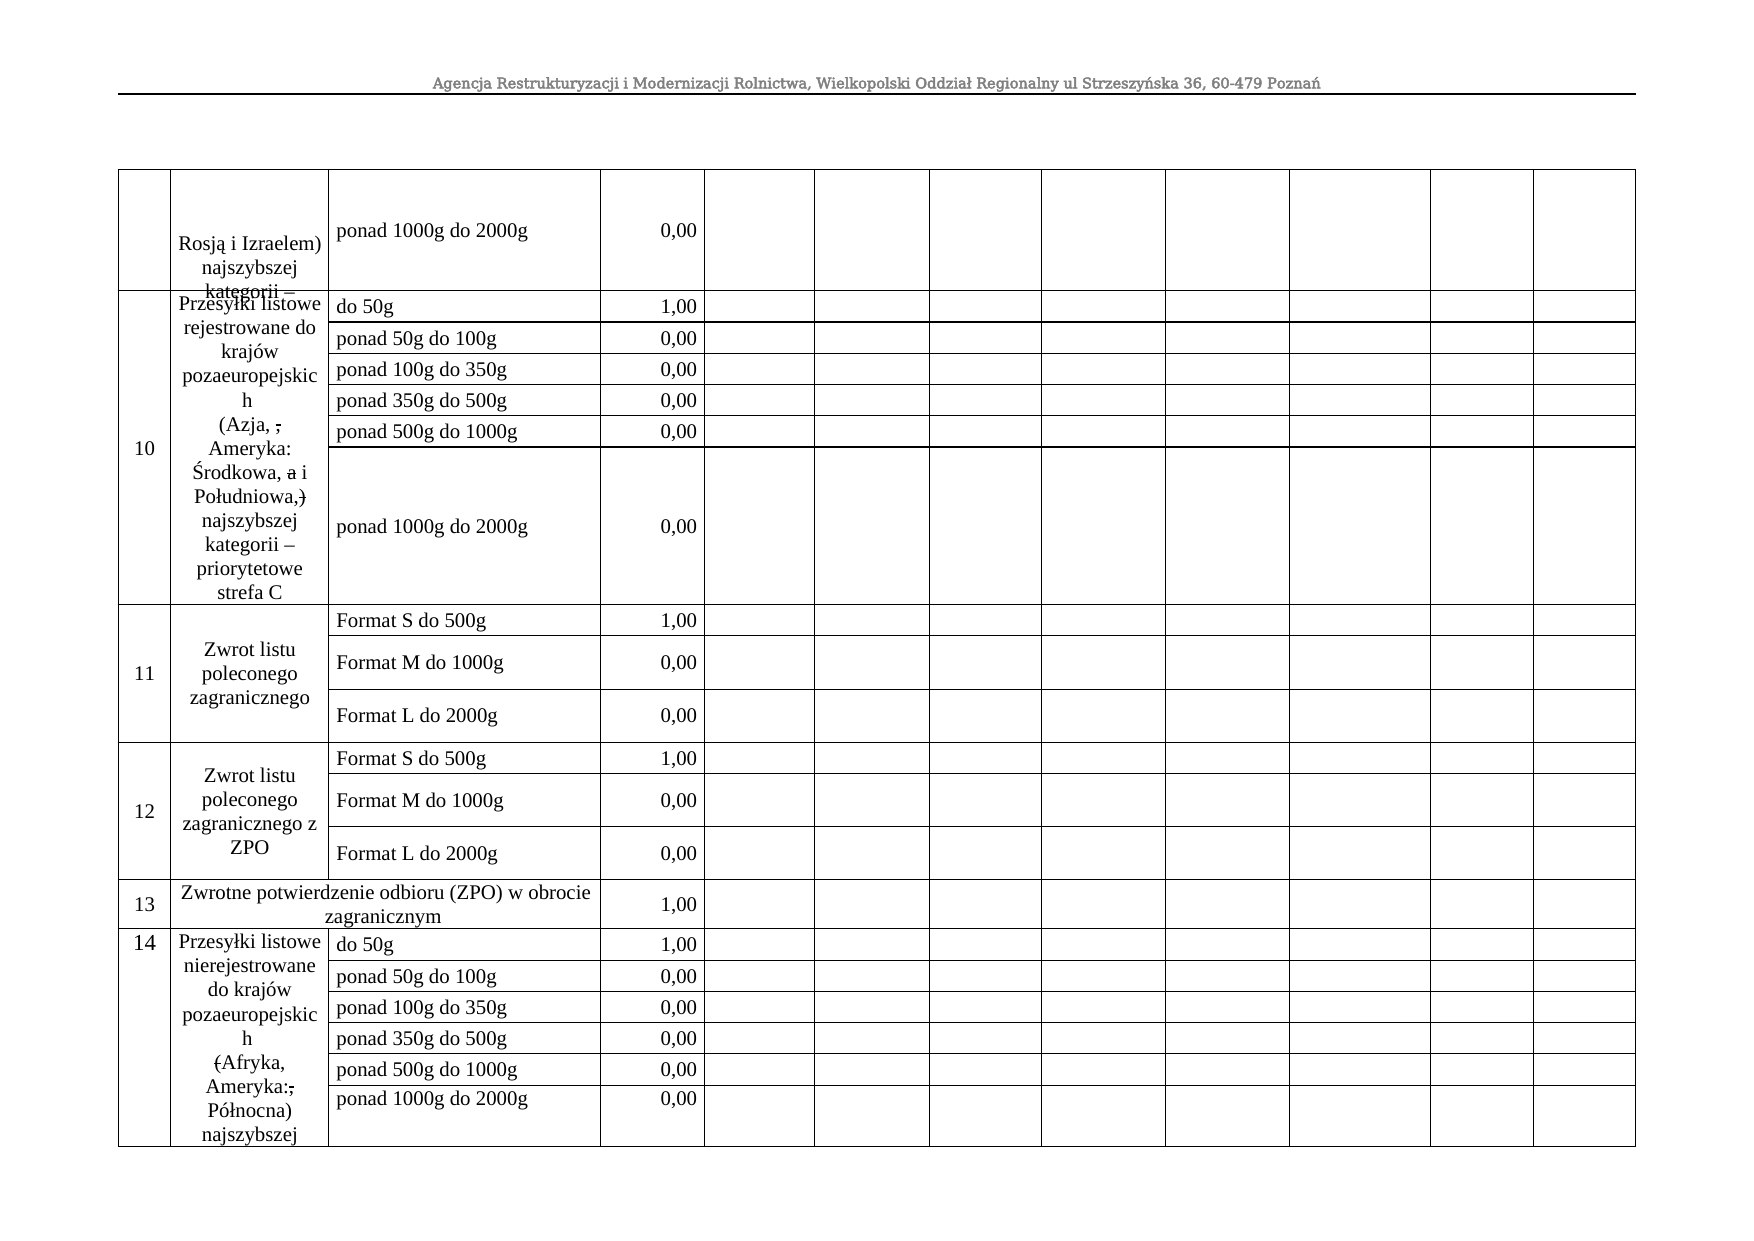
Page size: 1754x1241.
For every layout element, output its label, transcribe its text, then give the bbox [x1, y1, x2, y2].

table_cell [705, 605, 814, 635]
table_cell 0,00 [601, 354, 704, 384]
table_cell [1166, 170, 1289, 290]
table_cell Format S do 500g [329, 743, 600, 773]
table_cell [930, 929, 1041, 959]
table_cell ponad 350g do 500g [329, 385, 600, 415]
table_cell [705, 448, 814, 604]
table_cell [1534, 170, 1635, 290]
table_cell [1290, 1054, 1430, 1084]
table_cell 1,00 [601, 291, 704, 321]
table_cell ponad 1000g do 2000g [329, 170, 600, 290]
table_cell do 50g [329, 929, 600, 959]
table_cell [815, 992, 929, 1022]
table_cell 0,00 [601, 961, 704, 991]
table_cell [1042, 448, 1165, 604]
table_cell [1534, 636, 1635, 688]
table_cell [1431, 605, 1533, 635]
table_cell [1290, 323, 1430, 353]
table_cell 1,00 [601, 929, 704, 959]
table_cell ponad 500g do 1000g [329, 1054, 600, 1084]
table_cell [1431, 170, 1533, 290]
table_cell [815, 354, 929, 384]
table_cell [930, 961, 1041, 991]
table_cell [1290, 605, 1430, 635]
table_cell [1534, 416, 1635, 446]
table_cell [930, 636, 1041, 688]
table_cell [1166, 1054, 1289, 1084]
table_cell [930, 291, 1041, 321]
table_cell [1290, 416, 1430, 446]
table_cell [1042, 605, 1165, 635]
table_cell [705, 323, 814, 353]
table_cell [1534, 961, 1635, 991]
table_cell [815, 1054, 929, 1084]
table_cell [705, 1054, 814, 1084]
table_cell [1534, 605, 1635, 635]
table_cell 12 [119, 743, 170, 879]
table_cell [1166, 992, 1289, 1022]
table_cell [815, 1023, 929, 1053]
table_cell [1534, 291, 1635, 321]
table_cell [705, 416, 814, 446]
table_cell [930, 605, 1041, 635]
table_cell [1290, 170, 1430, 290]
table_cell [1290, 743, 1430, 773]
table_cell [705, 992, 814, 1022]
table_cell [1042, 743, 1165, 773]
table_cell do 50g [329, 291, 600, 321]
table_cell [1042, 354, 1165, 384]
table_cell [1166, 774, 1289, 826]
table_cell [1166, 323, 1289, 353]
table_cell [930, 1086, 1041, 1146]
table_cell [815, 448, 929, 604]
table_cell [1042, 170, 1165, 290]
table_cell [1042, 827, 1165, 879]
table_cell [1166, 1023, 1289, 1053]
table_cell [1290, 961, 1430, 991]
table_cell [1534, 827, 1635, 879]
table_cell [815, 743, 929, 773]
table_cell [815, 605, 929, 635]
table_cell [1431, 1054, 1533, 1084]
table_cell [1534, 929, 1635, 959]
table_cell [815, 385, 929, 415]
table_cell [1042, 880, 1165, 928]
table_cell [1042, 690, 1165, 742]
table_cell [930, 1023, 1041, 1053]
table_cell [815, 323, 929, 353]
table_cell [705, 774, 814, 826]
table_cell [930, 354, 1041, 384]
table_cell [815, 291, 929, 321]
table_cell [1042, 636, 1165, 688]
table_cell [1290, 354, 1430, 384]
table_cell Przesyłki listowe nierejestrowane do krajów pozaeuropejskich (Afryka, Ameryka:, Północna) najszybszej kategorii – priorytetowe- strefa B [171, 929, 328, 1146]
table_cell ponad 1000g do 2000g [329, 448, 600, 604]
table_cell [1166, 416, 1289, 446]
table_cell 0,00 [601, 1023, 704, 1053]
table_cell 10 [119, 291, 170, 604]
table_cell Format L do 2000g [329, 827, 600, 879]
table_cell [1042, 416, 1165, 446]
table_cell 0,00 [601, 992, 704, 1022]
table_cell Format L do 2000g [329, 690, 600, 742]
table_cell Przesyłki listowe rejestrowane do krajów pozaeuropejskich (Azja, , Ameryka: Środkowa, a i Południowa,) najszybszej kategorii – priorytetowe strefa C [171, 291, 328, 604]
table_cell [1290, 1023, 1430, 1053]
table_cell [1290, 636, 1430, 688]
table_cell Zwrot listu poleconego zagranicznego z ZPO [171, 743, 328, 879]
table_cell [1534, 992, 1635, 1022]
table_cell 0,00 [601, 827, 704, 879]
table_cell [1166, 961, 1289, 991]
table_cell 1,00 [601, 605, 704, 635]
table_cell [1431, 690, 1533, 742]
table_cell 0,00 [601, 323, 704, 353]
table_cell [1042, 1023, 1165, 1053]
table_cell [1431, 636, 1533, 688]
table_cell [815, 690, 929, 742]
table_cell [815, 827, 929, 879]
table_cell Zwrot listu poleconego zagranicznego [171, 605, 328, 742]
table_cell [1290, 1086, 1430, 1146]
table_cell Format M do 1000g [329, 636, 600, 688]
table_cell [705, 636, 814, 688]
table_cell 1,00 [601, 880, 704, 928]
table_cell [1166, 605, 1289, 635]
table_cell [1534, 1086, 1635, 1146]
table_cell [1166, 690, 1289, 742]
table_cell [705, 170, 814, 290]
table_cell ponad 100g do 350g [329, 354, 600, 384]
table_cell [1431, 961, 1533, 991]
table_cell [1534, 385, 1635, 415]
table_cell [1290, 291, 1430, 321]
table_cell [1042, 1086, 1165, 1146]
table_cell 0,00 [601, 416, 704, 446]
table_cell [1290, 827, 1430, 879]
table_cell ponad 50g do 100g [329, 323, 600, 353]
table_cell 13 [119, 880, 170, 928]
table_cell [815, 929, 929, 959]
table_cell [815, 170, 929, 290]
table_cell Format M do 1000g [329, 774, 600, 826]
table_cell ponad 100g do 350g [329, 992, 600, 1022]
table_cell [1042, 992, 1165, 1022]
table_cell ponad 500g do 1000g [329, 416, 600, 446]
table_cell [1166, 385, 1289, 415]
table_cell [1042, 774, 1165, 826]
table_cell 0,00 [601, 1054, 704, 1084]
table_cell [1290, 690, 1430, 742]
table_cell [1042, 323, 1165, 353]
table_cell [1431, 385, 1533, 415]
table_cell [815, 774, 929, 826]
table_cell [705, 929, 814, 959]
table_cell [705, 690, 814, 742]
table_cell [930, 992, 1041, 1022]
table_cell [1290, 880, 1430, 928]
table_cell [930, 385, 1041, 415]
table_cell [1534, 743, 1635, 773]
table_cell [1166, 743, 1289, 773]
table_cell [930, 448, 1041, 604]
table_cell [1290, 385, 1430, 415]
table_cell 0,00 [601, 774, 704, 826]
table_cell [705, 743, 814, 773]
table_cell Format S do 500g [329, 605, 600, 635]
table_cell [1042, 1054, 1165, 1084]
table_cell [815, 961, 929, 991]
table_cell [705, 291, 814, 321]
table_cell 0,00 [601, 1086, 704, 1146]
table_cell 11 [119, 605, 170, 742]
table_cell [705, 1023, 814, 1053]
table_cell [1534, 690, 1635, 742]
table_cell 0,00 [601, 170, 704, 290]
table_cell [930, 170, 1041, 290]
table_cell [1290, 992, 1430, 1022]
table_cell 0,00 [601, 448, 704, 604]
table_cell [1431, 416, 1533, 446]
table_cell 0,00 [601, 636, 704, 688]
table_cell [1534, 1023, 1635, 1053]
table_cell [815, 1086, 929, 1146]
table_cell [1042, 929, 1165, 959]
table_cell [815, 880, 929, 928]
table_cell [705, 827, 814, 879]
table_cell [1534, 774, 1635, 826]
table_cell [1431, 929, 1533, 959]
table_cell [1166, 929, 1289, 959]
table_cell [1431, 743, 1533, 773]
table_cell [1290, 774, 1430, 826]
table_cell [1166, 1086, 1289, 1146]
table_cell [705, 385, 814, 415]
table_cell [1431, 880, 1533, 928]
table_cell [1431, 448, 1533, 604]
table_cell [1534, 880, 1635, 928]
table_cell ponad 50g do 100g [329, 961, 600, 991]
table_cell 0,00 [601, 690, 704, 742]
table_cell [1431, 323, 1533, 353]
table_cell [1431, 774, 1533, 826]
table_cell [1042, 291, 1165, 321]
table_cell [1534, 323, 1635, 353]
table_cell [1431, 827, 1533, 879]
table_cell [1290, 929, 1430, 959]
table_cell Przesyłki listowe rejestrowane do krajów europejskich ( Europa łącznie z Cyprem, całą Rosją i Izraelem) najszybszej kategorii – priorytetowe- Strefa A [171, 170, 328, 290]
table_cell Zwrotne potwierdzenie odbioru (ZPO) w obrocie zagranicznym [171, 880, 600, 928]
table_cell [1534, 448, 1635, 604]
table_cell [815, 636, 929, 688]
table_cell [1534, 1054, 1635, 1084]
table_cell [1042, 961, 1165, 991]
table_cell [1166, 354, 1289, 384]
table_cell [930, 416, 1041, 446]
table_cell [930, 690, 1041, 742]
table_cell [705, 961, 814, 991]
table_cell [705, 1086, 814, 1146]
table_cell [930, 774, 1041, 826]
table_cell [930, 743, 1041, 773]
table_cell 0,00 [601, 385, 704, 415]
table_cell [815, 416, 929, 446]
table_cell [1166, 291, 1289, 321]
table_cell [1431, 354, 1533, 384]
table_cell [705, 354, 814, 384]
table_cell [1042, 385, 1165, 415]
table_cell [1290, 448, 1430, 604]
table_cell [1166, 448, 1289, 604]
table_cell [1166, 636, 1289, 688]
table_cell [705, 880, 814, 928]
table_cell [930, 1054, 1041, 1084]
table_cell [930, 880, 1041, 928]
table_cell [1166, 827, 1289, 879]
table_cell [930, 827, 1041, 879]
table_cell 1,00 [601, 743, 704, 773]
table_cell ponad 1000g do 2000g [329, 1086, 600, 1146]
table_cell [1534, 354, 1635, 384]
table_cell [1431, 992, 1533, 1022]
table_cell ponad 350g do 500g [329, 1023, 600, 1053]
table_cell [119, 170, 170, 290]
table_cell [1166, 880, 1289, 928]
table_cell [1431, 1023, 1533, 1053]
table_cell 14 [119, 929, 170, 1146]
table_cell [1431, 1086, 1533, 1146]
table_cell [1431, 291, 1533, 321]
table_cell [930, 323, 1041, 353]
